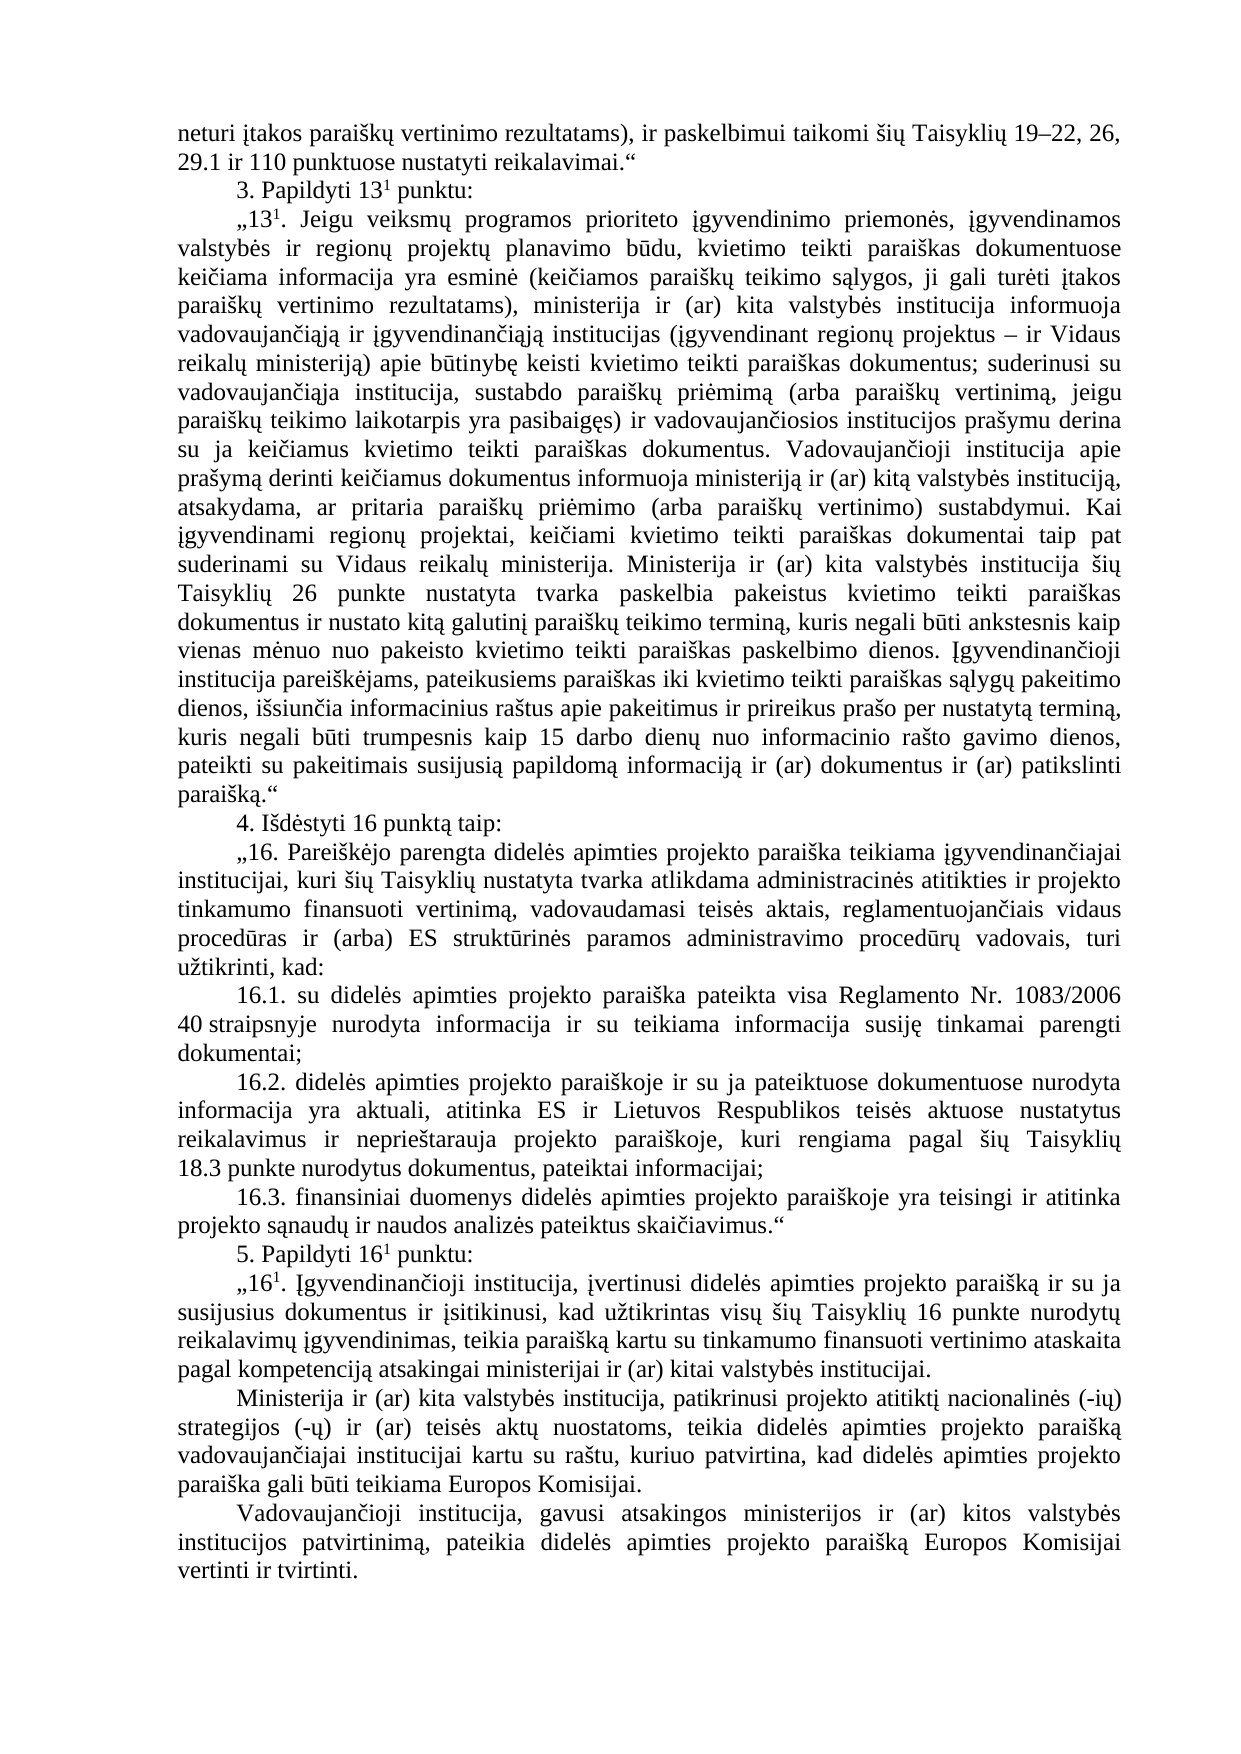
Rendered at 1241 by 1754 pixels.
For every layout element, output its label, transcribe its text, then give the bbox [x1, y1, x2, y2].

text 16.1. su didelės apimties projekto paraiška pateikta visa Reglamento Nr. 1083/2006 40 straipsnyje nurodyta informacija ir su teikiama informacija susiję tinkamai parengti dokumentai; [177, 981, 1122, 1067]
text 5. Papildyti 161 punktu: [177, 1239, 1122, 1268]
text 16.3. finansiniai duomenys didelės apimties projekto paraiškoje yra teisingi ir atitinka projekto sąnaudų ir naudos analizės pateiktus skaičiavimus.“ [177, 1182, 1122, 1239]
text „16. Pareiškėjo parengta didelės apimties projekto paraiška teikiama įgyvendinančiajai institucijai, kuri šių Taisyklių nustatyta tvarka atlikdama administracinės atitikties ir projekto tinkamumo finansuoti vertinimą, vadovaudamasi teisės aktais, reglamentuojančiais vidaus procedūras ir (arba) ES struktūrinės paramos administravimo procedūrų vadovais, turi užtikrinti, kad: [177, 837, 1122, 981]
text „161. Įgyvendinančioji institucija, įvertinusi didelės apimties projekto paraišką ir su ja susijusius dokumentus ir įsitikinusi, kad užtikrintas visų šių Taisyklių 16 punkte nurodytų reikalavimų įgyvendinimas, teikia paraišką kartu su tinkamumo finansuoti vertinimo ataskaita pagal kompetenciją atsakingai ministerijai ir (ar) kitai valstybės institucijai. [177, 1268, 1122, 1383]
text neturi įtakos paraiškų vertinimo rezultatams), ir paskelbimui taikomi šių Taisyklių 19–22, 26, 29.1 ir 110 punktuose nustatyti reikalavimai.“ [177, 118, 1122, 176]
text „131. Jeigu veiksmų programos prioriteto įgyvendinimo priemonės, įgyvendinamos valstybės ir regionų projektų planavimo būdu, kvietimo teikti paraiškas dokumentuose keičiama informacija yra esminė (keičiamos paraiškų teikimo sąlygos, ji gali turėti įtakos paraiškų vertinimo rezultatams), ministerija ir (ar) kita valstybės institucija informuoja vadovaujančiąją ir įgyvendinančiąją institucijas (įgyvendinant regionų projektus – ir Vidaus reikalų ministeriją) apie būtinybę keisti kvietimo teikti paraiškas dokumentus; suderinusi su vadovaujančiąja institucija, sustabdo paraiškų priėmimą (arba paraiškų vertinimą, jeigu paraiškų teikimo laikotarpis yra pasibaigęs) ir vadovaujančiosios institucijos prašymu derina su ja keičiamus kvietimo teikti paraiškas dokumentus. Vadovaujančioji institucija apie prašymą derinti keičiamus dokumentus informuoja ministeriją ir (ar) kitą valstybės instituciją, atsakydama, ar pritaria paraiškų priėmimo (arba paraiškų vertinimo) sustabdymui. Kai įgyvendinami regionų projektai, keičiami kvietimo teikti paraiškas dokumentai taip pat suderinami su Vidaus reikalų ministerija. Ministerija ir (ar) kita valstybės institucija šių Taisyklių 26 punkte nustatyta tvarka paskelbia pakeistus kvietimo teikti paraiškas dokumentus ir nustato kitą galutinį paraiškų teikimo terminą, kuris negali būti ankstesnis kaip vienas mėnuo nuo pakeisto kvietimo teikti paraiškas paskelbimo dienos. Įgyvendinančioji institucija pareiškėjams, pateikusiems paraiškas iki kvietimo teikti paraiškas sąlygų pakeitimo dienos, išsiunčia informacinius raštus apie pakeitimus ir prireikus prašo per nustatytą terminą, kuris negali būti trumpesnis kaip 15 darbo dienų nuo informacinio rašto gavimo dienos, pateikti su pakeitimais susijusią papildomą informaciją ir (ar) dokumentus ir (ar) patikslinti paraišką.“ [177, 204, 1122, 808]
text Ministerija ir (ar) kita valstybės institucija, patikrinusi projekto atitiktį nacionalinės (-ių) strategijos (-ų) ir (ar) teisės aktų nuostatoms, teikia didelės apimties projekto paraišką vadovaujančiajai institucijai kartu su raštu, kuriuo patvirtina, kad didelės apimties projekto paraiška gali būti teikiama Europos Komisijai. [177, 1383, 1122, 1498]
text 3. Papildyti 131 punktu: [177, 176, 1122, 204]
text 16.2. didelės apimties projekto paraiškoje ir su ja pateiktuose dokumentuose nurodyta informacija yra aktuali, atitinka ES ir Lietuvos Respublikos teisės aktuose nustatytus reikalavimus ir neprieštarauja projekto paraiškoje, kuri rengiama pagal šių Taisyklių 18.3 punkte nurodytus dokumentus, pateiktai informacijai; [177, 1067, 1122, 1182]
text Vadovaujančioji institucija, gavusi atsakingos ministerijos ir (ar) kitos valstybės institucijos patvirtinimą, pateikia didelės apimties projekto paraišką Europos Komisijai vertinti ir tvirtinti. [177, 1498, 1122, 1584]
text 4. Išdėstyti 16 punktą taip: [177, 808, 1122, 837]
